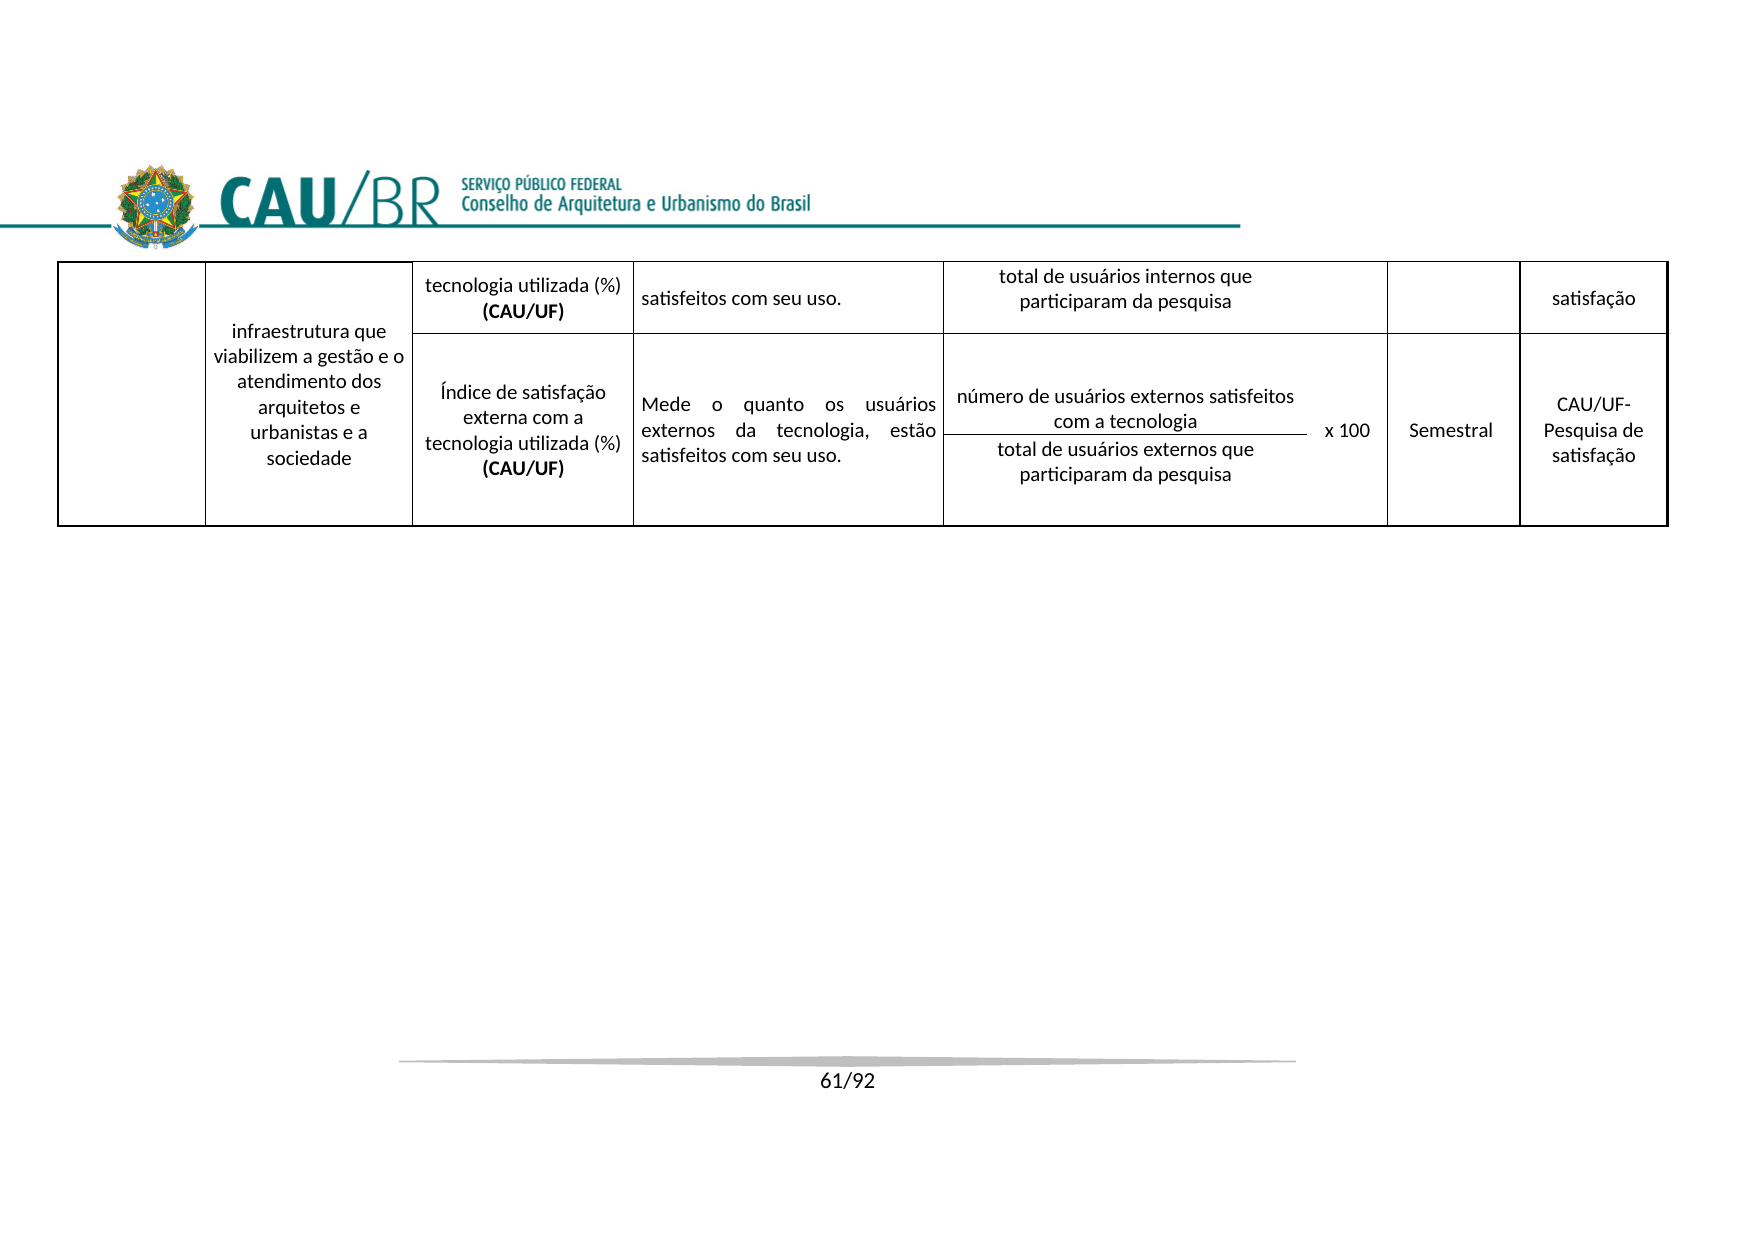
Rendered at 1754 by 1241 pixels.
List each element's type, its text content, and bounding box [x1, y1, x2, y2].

table_cell Índice de satisfação externa com a tecnologia utilizada (%) (CAU/UF) [413, 334, 633, 525]
table_cell CAU/UF- Pesquisa de satisfação [1521, 334, 1666, 525]
table_cell x 100 [1307, 334, 1387, 525]
table_cell número de usuários externos satisfeitos com a tecnologia [944, 334, 1307, 434]
table_cell Mede o quanto os usuários externos da tecnologia, estão satisfeitos com seu uso. [634, 334, 943, 525]
table_cell Semestral [1388, 334, 1519, 525]
table_cell tecnologia utilizada (%) (CAU/UF) [413, 262, 633, 333]
table_cell [1307, 262, 1387, 333]
table_cell [1388, 262, 1519, 333]
table_cell infraestrutura que viabilizem a gestão e o atendimento dos arquitetos e urbanistas e a sociedade [206, 263, 412, 525]
table_cell satisfação [1521, 262, 1666, 333]
table_cell satisfeitos com seu uso. [634, 262, 943, 333]
table_cell total de usuários externos que participaram da pesquisa [944, 435, 1307, 525]
table_cell [59, 263, 205, 525]
table_cell total de usuários internos que participaram da pesquisa [944, 262, 1307, 333]
